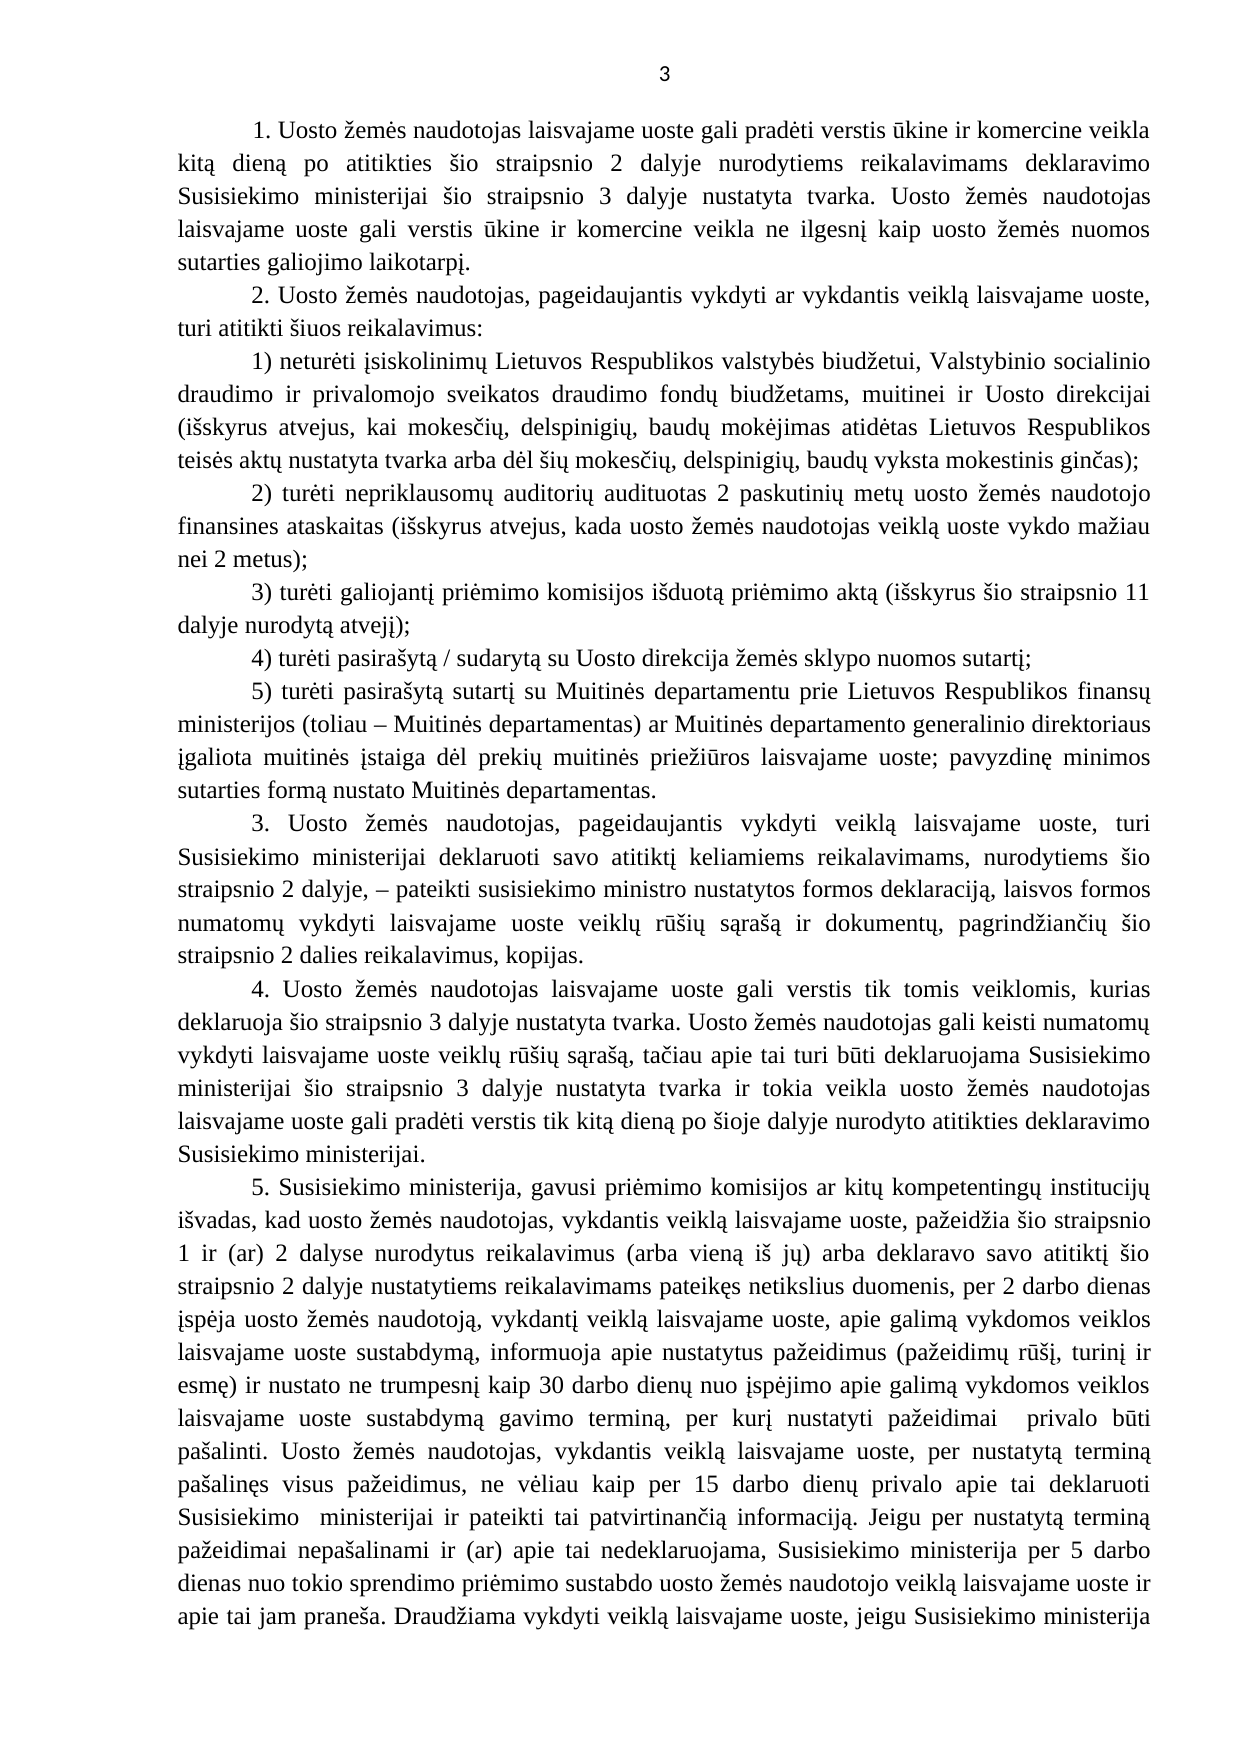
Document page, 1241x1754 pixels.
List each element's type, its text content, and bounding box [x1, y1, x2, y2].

text 4. Uosto žemės naudotojas laisvajame uoste gali verstis tik tomis veiklomis, kurias deklaruoja šio straipsnio 3 dalyje nustatyta tvarka. Uosto žemės naudotojas gali keisti numatomų vykdyti laisvajame uoste veiklų rūšių sąrašą, tačiau apie tai turi būti deklaruojama Susisiekimo ministerijai šio straipsnio 3 dalyje nustatyta tvarka ir tokia veikla uosto žemės naudotojas laisvajame uoste gali pradėti verstis tik kitą dieną po šioje dalyje nurodyto atitikties deklaravimo Susisiekimo ministerijai. [177, 974, 1152, 1167]
text 4) turėti pasirašytą / sudarytą su Uosto direkcija žemės sklypo nuomos sutartį; [177, 643, 1152, 672]
text 5. Susisiekimo ministerija, gavusi priėmimo komisijos ar kitų kompetentingų institucijų išvadas, kad uosto žemės naudotojas, vykdantis veiklą laisvajame uoste, pažeidžia šio straipsnio 1 ir (ar) 2 dalyse nurodytus reikalavimus (arba vieną iš jų) arba deklaravo savo atitiktį šio straipsnio 2 dalyje nustatytiems reikalavimams pateikęs netikslius duomenis, per 2 darbo dienas įspėja uosto žemės naudotoją, vykdantį veiklą laisvajame uoste, apie galimą vykdomos veiklos laisvajame uoste sustabdymą, informuoja apie nustatytus pažeidimus (pažeidimų rūšį, turinį ir esmę) ir nustato ne trumpesnį kaip 30 darbo dienų nuo įspėjimo apie galimą vykdomos veiklos laisvajame uoste sustabdymą gavimo terminą, per kurį nustatyti pažeidimai privalo būti pašalinti. Uosto žemės naudotojas, vykdantis veiklą laisvajame uoste, per nustatytą terminą pašalinęs visus pažeidimus, ne vėliau kaip per 15 darbo dienų privalo apie tai deklaruoti Susisiekimo ministerijai ir pateikti tai patvirtinančią informaciją. Jeigu per nustatytą terminą pažeidimai nepašalinami ir (ar) apie tai nedeklaruojama, Susisiekimo ministerija per 5 darbo dienas nuo tokio sprendimo priėmimo sustabdo uosto žemės naudotojo veiklą laisvajame uoste ir apie tai jam praneša. Draudžiama vykdyti veiklą laisvajame uoste, jeigu Susisiekimo ministerija [177, 1172, 1152, 1630]
text 3. Uosto žemės naudotojas, pageidaujantis vykdyti veiklą laisvajame uoste, turi Susisiekimo ministerijai deklaruoti savo atitiktį keliamiems reikalavimams, nurodytiems šio straipsnio 2 dalyje, – pateikti susisiekimo ministro nustatytos formos deklaraciją, laisvos formos numatomų vykdyti laisvajame uoste veiklų rūšių sąrašą ir dokumentų, pagrindžiančių šio straipsnio 2 dalies reikalavimus, kopijas. [177, 808, 1152, 969]
text 2. Uosto žemės naudotojas, pageidaujantis vykdyti ar vykdantis veiklą laisvajame uoste, turi atitikti šiuos reikalavimus: [177, 280, 1152, 342]
text 1) neturėti įsiskolinimų Lietuvos Respublikos valstybės biudžetui, Valstybinio socialinio draudimo ir privalomojo sveikatos draudimo fondų biudžetams, muitinei ir Uosto direkcijai (išskyrus atvejus, kai mokesčių, delspinigių, baudų mokėjimas atidėtas Lietuvos Respublikos teisės aktų nustatyta tvarka arba dėl šių mokesčių, delspinigių, baudų vyksta mokestinis ginčas); [177, 346, 1152, 474]
text 3) turėti galiojantį priėmimo komisijos išduotą priėmimo aktą (išskyrus šio straipsnio 11 dalyje nurodytą atvejį); [177, 577, 1152, 639]
text 2) turėti nepriklausomų auditorių audituotas 2 paskutinių metų uosto žemės naudotojo finansines ataskaitas (išskyrus atvejus, kada uosto žemės naudotojas veiklą uoste vykdo mažiau nei 2 metus); [177, 478, 1152, 573]
text 1. Uosto žemės naudotojas laisvajame uoste gali pradėti verstis ūkine ir komercine veikla kitą dieną po atitikties šio straipsnio 2 dalyje nurodytiems reikalavimams deklaravimo Susisiekimo ministerijai šio straipsnio 3 dalyje nustatyta tvarka. Uosto žemės naudotojas laisvajame uoste gali verstis ūkine ir komercine veikla ne ilgesnį kaip uosto žemės nuomos sutarties galiojimo laikotarpį. [177, 115, 1152, 276]
text 5) turėti pasirašytą sutartį su Muitinės departamentu prie Lietuvos Respublikos finansų ministerijos (toliau – Muitinės departamentas) ar Muitinės departamento generalinio direktoriaus įgaliota muitinės įstaiga dėl prekių muitinės priežiūros laisvajame uoste; pavyzdinę minimos sutarties formą nustato Muitinės departamentas. [177, 676, 1152, 804]
